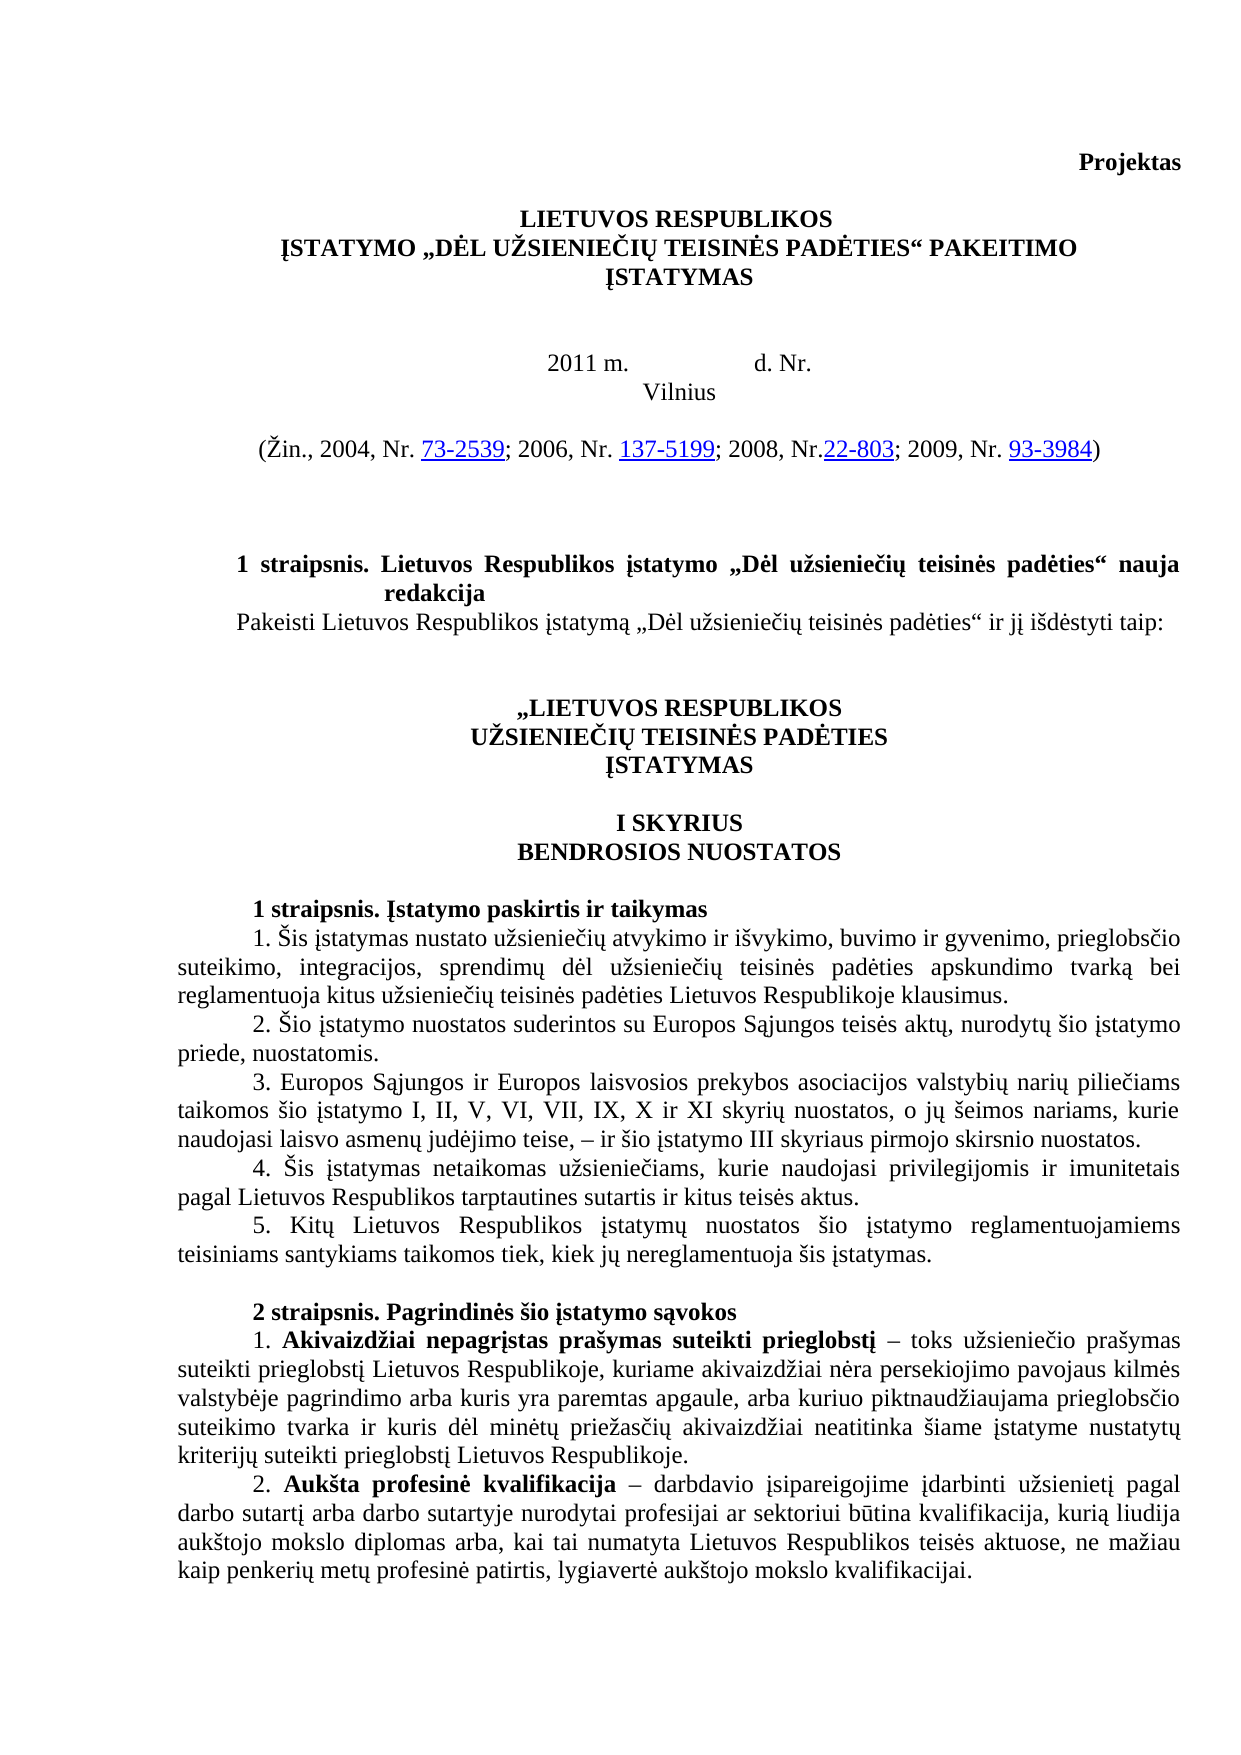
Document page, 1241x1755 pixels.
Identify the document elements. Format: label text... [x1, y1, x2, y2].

text ĮSTATYMO „DĖL UŽSIENIEČIŲ TEISINĖS PADĖTIES“ PAKEITIMO [177, 233, 1181, 262]
text ĮSTATYMAS [177, 751, 1181, 779]
text Vilnius [177, 377, 1181, 406]
text UŽSIENIEČIŲ TEISINĖS PADĖTIES [177, 722, 1181, 751]
text 3. Europos Sąjungos ir Europos laisvosios prekybos asociacijos valstybių narių piliečiams taikomos šio įstatymo I, II, V, VI, VII, IX, X ir XI skyrių nuostatos, o jų šeimos nariams, kurie naudojasi laisvo asmenų judėjimo teise, – ir šio įstatymo III skyriaus pirmojo skirsnio nuostatos. [177, 1067, 1181, 1153]
text 4. Šis įstatymas netaikomas užsieniečiams, kurie naudojasi privilegijomis ir imunitetais pagal Lietuvos Respublikos tarptautines sutartis ir kitus teisės aktus. [177, 1153, 1181, 1211]
text BENDROSIOS NUOSTATOS [177, 837, 1181, 866]
text (Žin., 2004, Nr. 73-2539; 2006, Nr. 137-5199; 2008, Nr.22-803; 2009, Nr. 93-3984) [177, 434, 1181, 463]
text 5. Kitų Lietuvos Respublikos įstatymų nuostatos šio įstatymo reglamentuojamiems teisiniams santykiams taikomos tiek, kiek jų nereglamentuoja šis įstatymas. [177, 1211, 1181, 1268]
text I SKYRIUS [177, 808, 1181, 837]
text ĮSTATYMAS [177, 262, 1181, 291]
text 2011 m. d. Nr. [177, 348, 1181, 377]
text „LIETUVOS RESPUBLIKOS [177, 693, 1181, 722]
text 1. Šis įstatymas nustato užsieniečių atvykimo ir išvykimo, buvimo ir gyvenimo, prieglobsčio suteikimo, integracijos, sprendimų dėl užsieniečių teisinės padėties apskundimo tvarką bei reglamentuoja kitus užsieniečių teisinės padėties Lietuvos Respublikoje klausimus. [177, 923, 1181, 1009]
text 2. Aukšta profesinė kvalifikacija – darbdavio įsipareigojime įdarbinti užsienietį pagal darbo sutartį arba darbo sutartyje nurodytai profesijai ar sektoriui būtina kvalifikacija, kurią liudija aukštojo mokslo diplomas arba, kai tai numatyta Lietuvos Respublikos teisės aktuose, ne mažiau kaip penkerių metų profesinė patirtis, lygiavertė aukštojo mokslo kvalifikacijai. [177, 1469, 1181, 1584]
text Projektas [177, 147, 1181, 176]
text 2 straipsnis. Pagrindinės šio įstatymo sąvokos [177, 1297, 1181, 1326]
text LIETUVOS RESPUBLIKOS [177, 204, 1181, 233]
text 1. Akivaizdžiai nepagrįstas prašymas suteikti prieglobstį – toks užsieniečio prašymas suteikti prieglobstį Lietuvos Respublikoje, kuriame akivaizdžiai nėra persekiojimo pavojaus kilmės valstybėje pagrindimo arba kuris yra paremtas apgaule, arba kuriuo piktnaudžiaujama prieglobsčio suteikimo tvarka ir kuris dėl minėtų priežasčių akivaizdžiai neatitinka šiame įstatyme nustatytų kriterijų suteikti prieglobstį Lietuvos Respublikoje. [177, 1326, 1181, 1469]
text 1 straipsnis. Įstatymo paskirtis ir taikymas [177, 894, 1181, 923]
text 2. Šio įstatymo nuostatos suderintos su Europos Sąjungos teisės aktų, nurodytų šio įstatymo priede, nuostatomis. [177, 1009, 1181, 1067]
text Pakeisti Lietuvos Respublikos įstatymą „Dėl užsieniečių teisinės padėties“ ir jį išdėstyti taip: [177, 607, 1181, 636]
text 1 straipsnis. Lietuvos Respublikos įstatymo „Dėl užsieniečių teisinės padėties“ nauja redakcija [236, 549, 1181, 607]
